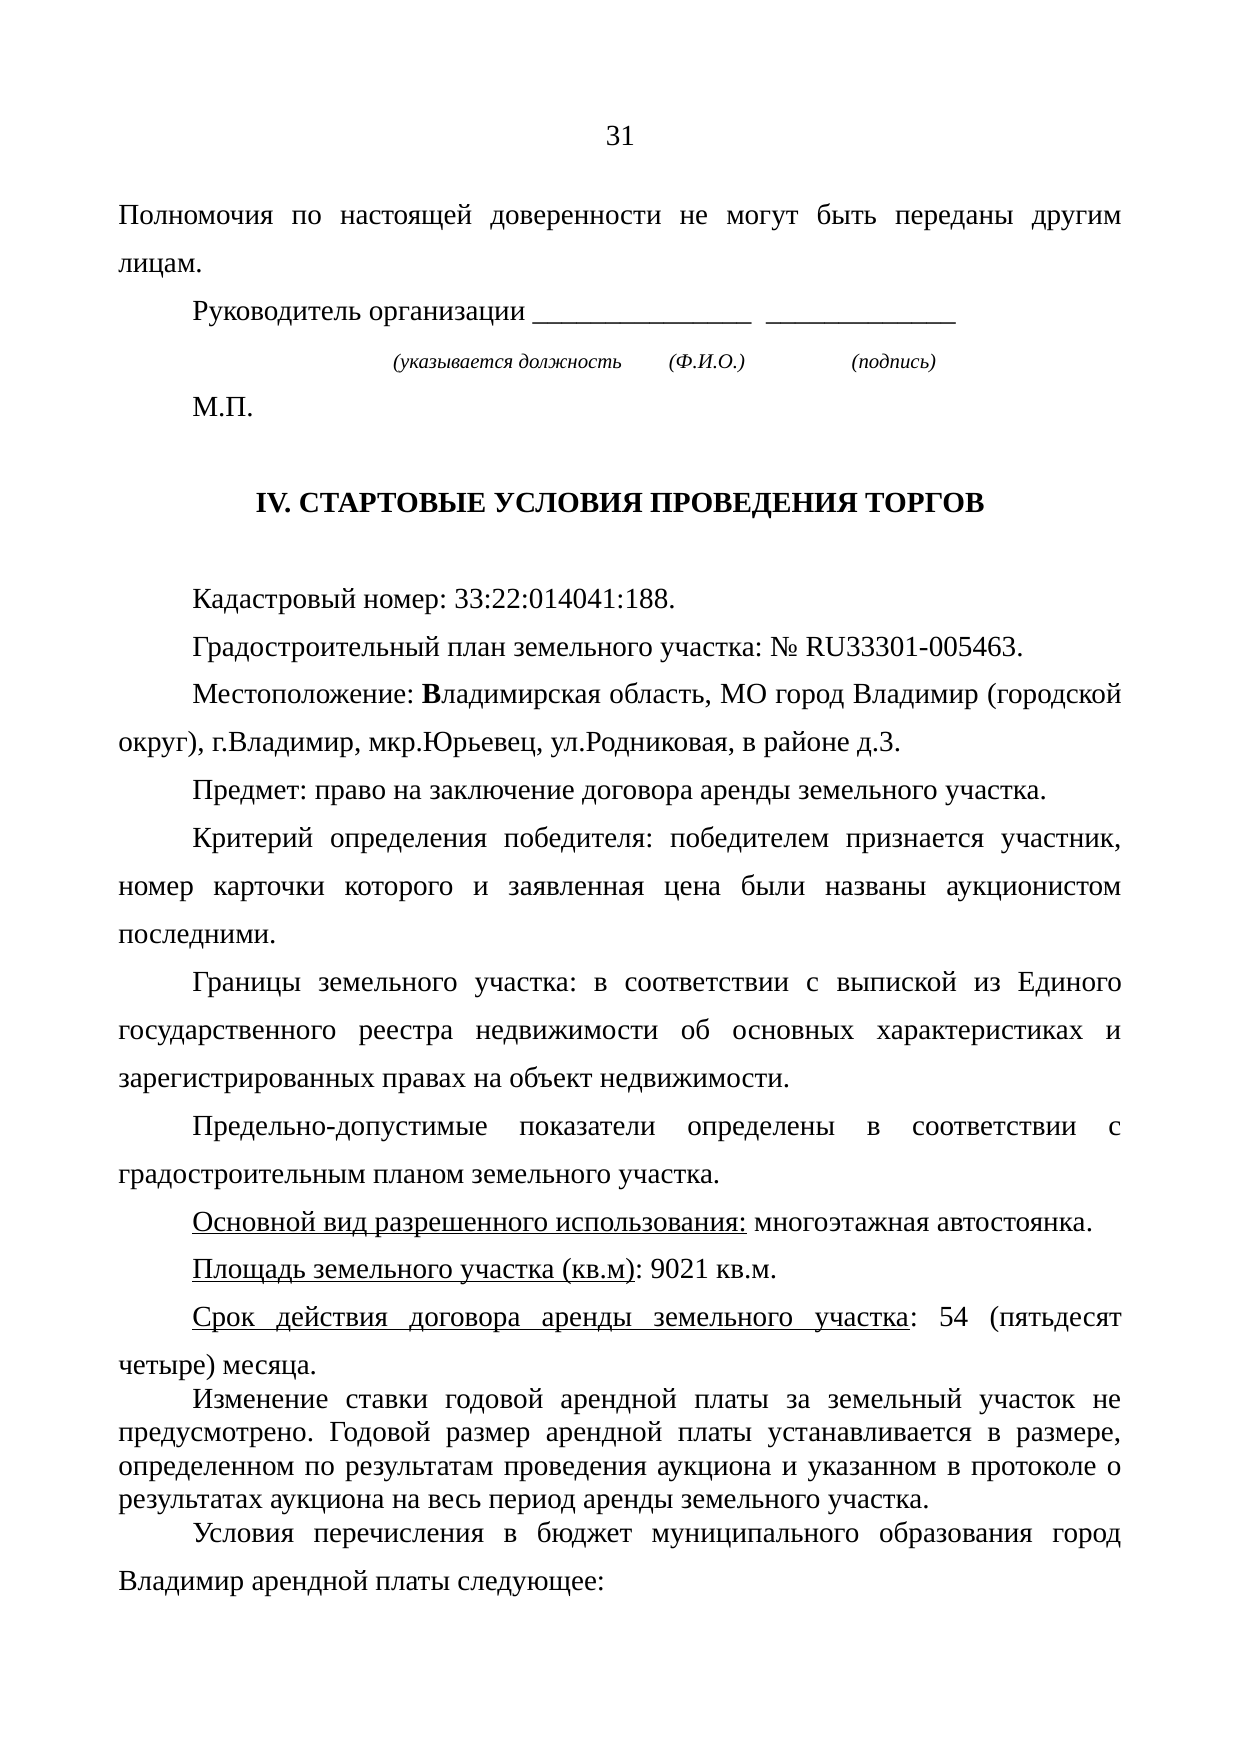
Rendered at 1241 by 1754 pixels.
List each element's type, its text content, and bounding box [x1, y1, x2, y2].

text Основной вид разрешенного использования: многоэтажная автостоянка. [118, 1189, 1122, 1237]
text Предельно-допустимые показатели определены в соответствии с градостроительным планом земельного участка. [118, 1093, 1122, 1189]
text (указывается должность (Ф.И.О.) (подпись) [118, 327, 1122, 375]
text Границы земельного участка: в соответствии с выпиской из Единого государственного реестра недвижимости об основных характеристиках и зарегистрированных правах на объект недвижимости. [118, 950, 1122, 1093]
text Условия перечисления в бюджет муниципального образования город Владимир арендной платы следующее: [118, 1515, 1122, 1597]
text М.П. [118, 375, 1122, 423]
text Предмет: право на заключение договора аренды земельного участка. [118, 758, 1122, 806]
text Изменение ставки годовой арендной платы за земельный участок не предусмотрено. Годовой размер арендной платы устанавливается в размере, определенном по результатам проведения аукциона и указанном в протоколе о результатах аукциона на весь период аренды земельного участка. [118, 1381, 1122, 1515]
text Площадь земельного участка (кв.м): 9021 кв.м. [118, 1237, 1122, 1285]
text Критерий определения победителя: победителем признается участник, номер карточки которого и заявленная цена были названы аукционистом последними. [118, 806, 1122, 950]
text Полномочия по настоящей доверенности не могут быть переданы другим лицам. [118, 181, 1122, 279]
text IV. СТАРТОВЫЕ УСЛОВИЯ ПРОВЕДЕНИЯ ТОРГОВ [118, 483, 1122, 518]
text Градостроительный план земельного участка: № RU33301-005463. [118, 614, 1122, 662]
text Местоположение: Владимирская область, МО город Владимир (городской округ), г.Владимир, мкр.Юрьевец, ул.Родниковая, в районе д.3. [118, 662, 1122, 758]
text Кадастровый номер: 33:22:014041:188. [118, 566, 1122, 614]
text Руководитель организации _______________ _____________ [118, 279, 1122, 327]
text Срок действия договора аренды земельного участка: 54 (пятьдесят четыре) месяца. [118, 1285, 1122, 1381]
